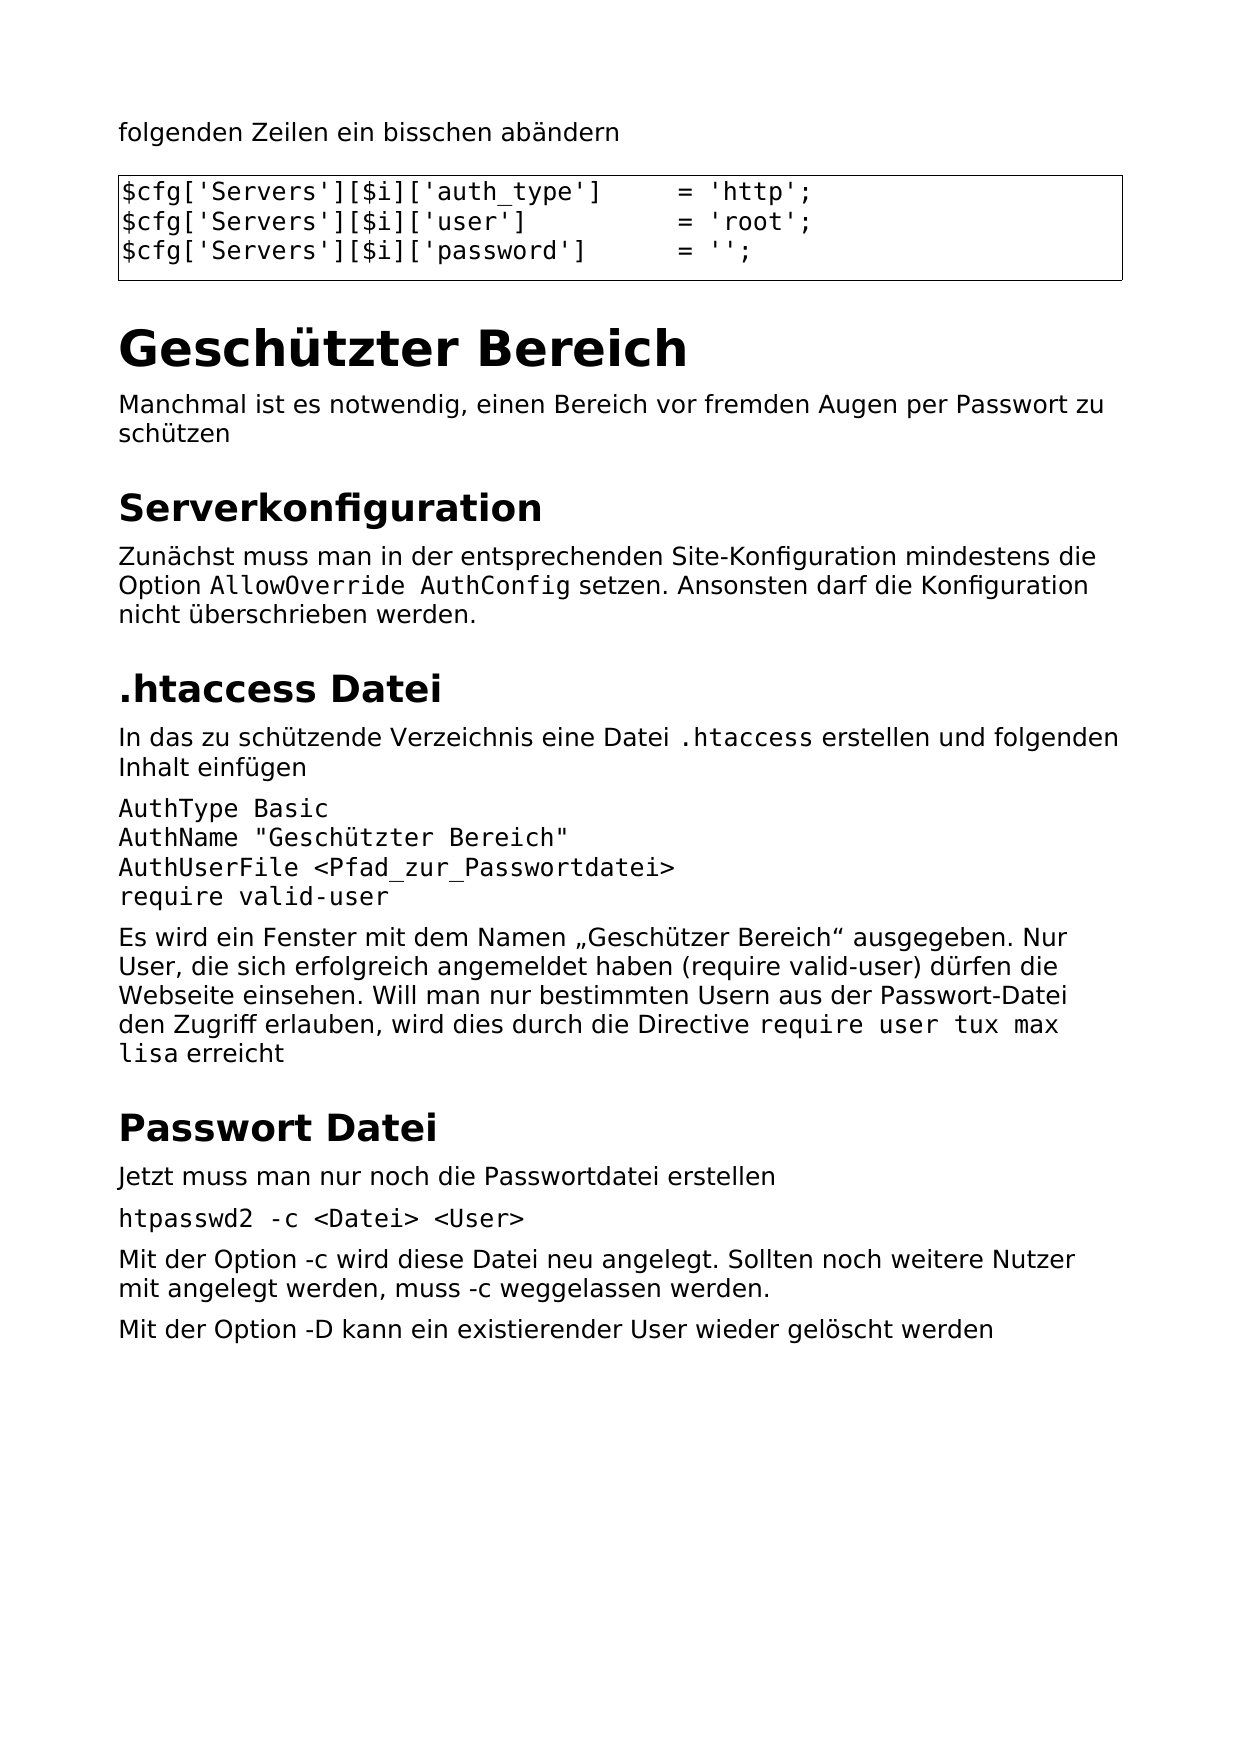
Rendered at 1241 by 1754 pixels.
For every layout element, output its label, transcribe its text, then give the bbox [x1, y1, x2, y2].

subtitle Serverkonfiguration [118, 486, 1122, 530]
subtitle .htaccess Datei [118, 667, 1122, 711]
text folgenden Zeilen ein bisschen abändern [118, 118, 1122, 147]
text AuthType Basic AuthName "Geschützter Bereich" AuthUserFile <Pfad_zur_Passwortdatei> require valid-user [118, 794, 1122, 911]
text Manchmal ist es notwendig, einen Bereich vor fremden Augen per Passwort zu schützen [118, 390, 1122, 449]
subtitle Passwort Datei [118, 1106, 1122, 1150]
text Mit der Option -c wird diese Datei neu angelegt. Sollten noch weitere Nutzer mit angelegt werden, muss -c weggelassen werden. [118, 1245, 1122, 1303]
subtitle Geschützter Bereich [118, 320, 1122, 378]
text Zunächst muss man in der entsprechenden Site-Konfiguration mindestens die Option AllowOverride AuthConfig setzen. Ansonsten darf die Konfiguration nicht überschrieben werden. [118, 542, 1122, 630]
text htpasswd2 -c <Datei> <User> [118, 1204, 1122, 1233]
text Es wird ein Fenster mit dem Namen „Geschützer Bereich“ ausgegeben. Nur User, die sich erfolgreich angemeldet haben (require valid-user) dürfen die Webseite einsehen. Will man nur bestimmten Usern aus der Passwort-Datei den Zugriff erlauben, wird dies durch die Directive require user tux max lisa erreicht [118, 923, 1122, 1069]
text In das zu schützende Verzeichnis eine Datei .htaccess erstellen und folgenden Inhalt einfügen [118, 723, 1122, 782]
table_header $cfg['Servers'][$i]['auth_type'] = 'http'; $cfg['Servers'][$i]['user'] = 'root'; $cfg['Servers'][$i]['password'] = ''; [119, 176, 1122, 280]
text Jetzt muss man nur noch die Passwortdatei erstellen [118, 1162, 1122, 1191]
text Mit der Option -D kann ein existierender User wieder gelöscht werden [118, 1316, 1122, 1345]
